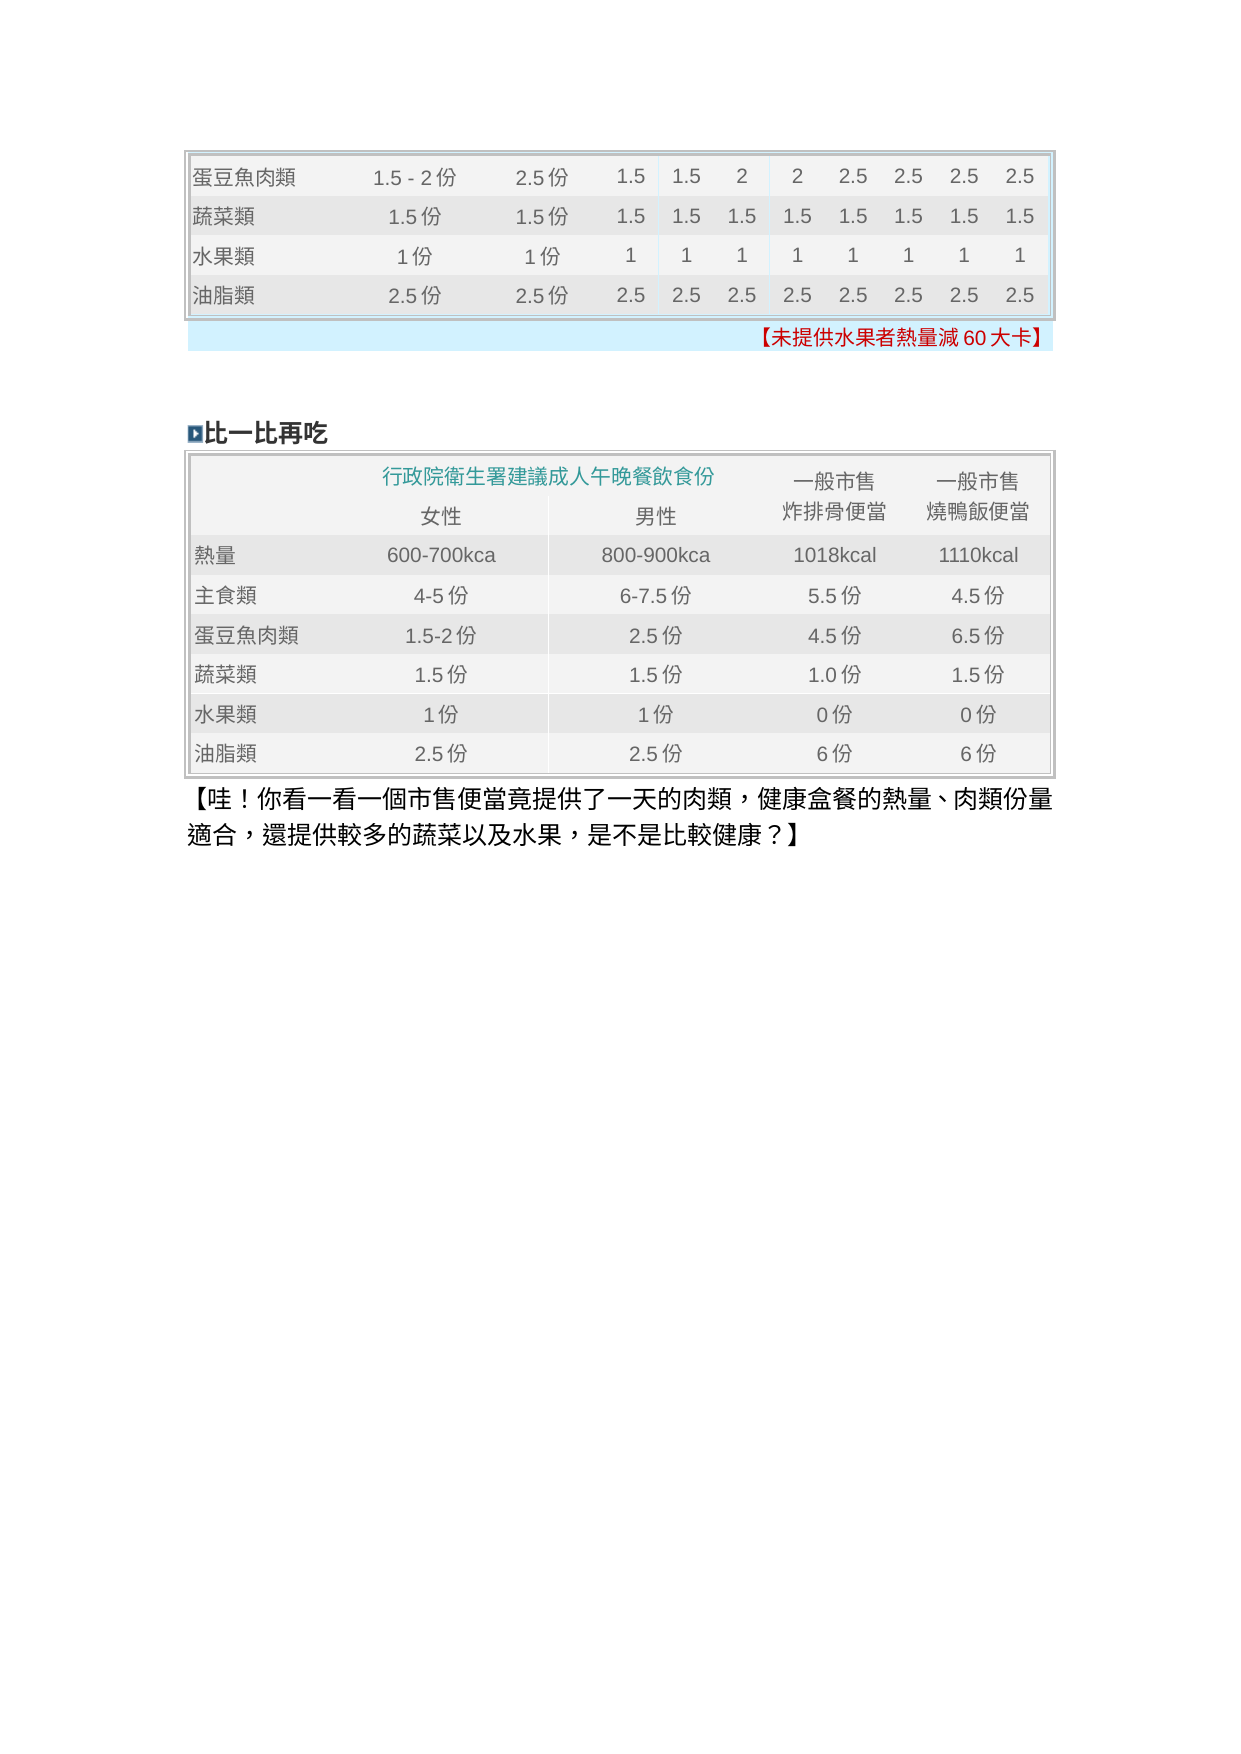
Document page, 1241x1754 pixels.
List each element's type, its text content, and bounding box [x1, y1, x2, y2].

table_cell 水果類 [191, 694, 334, 733]
table_cell 6份 [906, 733, 1050, 773]
table_cell 4.5份 [906, 575, 1050, 614]
table_cell 1份 [482, 235, 603, 275]
table_cell 1.5份 [549, 654, 763, 693]
table_header 一般市售 燒鴨飯便當 [906, 456, 1050, 535]
table_cell 1份 [549, 694, 763, 733]
table_cell 800-900kca [549, 535, 763, 575]
table_cell 0份 [763, 694, 906, 733]
table_cell 4-5份 [334, 575, 548, 614]
table_header 一般市售 炸排骨便當 [763, 456, 906, 535]
table_cell 1.5份 [334, 654, 548, 693]
table_cell 1.5份 [482, 196, 603, 235]
table_cell 2.5份 [334, 733, 548, 773]
table_cell 1.5 [603, 156, 658, 196]
table_cell 1110kcal [906, 535, 1050, 575]
table_cell 1份 [348, 235, 482, 275]
table_cell 2.5 [881, 156, 936, 196]
table_cell 2.5 [770, 275, 825, 314]
table_cell 600-700kca [334, 535, 548, 575]
table_cell 1.5 [881, 196, 936, 235]
table_cell 1 [825, 235, 881, 275]
table_cell 2.5 [714, 275, 769, 314]
table_cell 1.5 [825, 196, 881, 235]
table_cell 2.5 [936, 275, 992, 314]
table_cell 2.5 [936, 156, 992, 196]
table_cell 1 [659, 235, 714, 275]
table_cell 1018kcal [763, 535, 906, 575]
table_cell 1.0份 [763, 654, 906, 693]
table_cell 1.5 [659, 156, 714, 196]
table_cell [188, 351, 1053, 379]
table_cell 5.5份 [763, 575, 906, 614]
table_cell 1 [714, 235, 769, 275]
table_cell 1.5 - 2份 [348, 156, 482, 196]
table_cell 2.5 [992, 275, 1048, 314]
table_cell 1 [936, 235, 992, 275]
table_cell 1.5 [992, 196, 1048, 235]
table_cell 2.5份 [482, 275, 603, 314]
table_cell 2.5份 [549, 733, 763, 773]
table_cell 1.5 [603, 196, 658, 235]
table_cell 主食類 [191, 575, 334, 614]
table_cell 2.5份 [348, 275, 482, 314]
table_cell 1.5 [714, 196, 769, 235]
table_cell 比一比再吃 [188, 414, 1053, 450]
table_cell 1 [881, 235, 936, 275]
table_cell 女性 [334, 496, 548, 535]
table_cell 6-7.5份 [549, 575, 763, 614]
table_cell [188, 379, 1053, 413]
table_cell 蛋豆魚肉類 [191, 156, 348, 196]
table_cell 油脂類 [191, 275, 348, 314]
table_cell 1.5 [936, 196, 992, 235]
table_cell 1 [770, 235, 825, 275]
table_cell 1份 [334, 694, 548, 733]
table_cell 熱量 [191, 535, 334, 575]
table_cell 6.5份 [906, 614, 1050, 654]
table_cell 水果類 [191, 235, 348, 275]
table_cell 蔬菜類 [191, 196, 348, 235]
table_cell 2.5 [992, 156, 1048, 196]
table_cell 2.5 [881, 275, 936, 314]
table_cell 2.5份 [482, 156, 603, 196]
table_cell 1.5 [659, 196, 714, 235]
table_cell 2 [770, 156, 825, 196]
table_cell 2.5 [825, 156, 881, 196]
table_cell 4.5份 [763, 614, 906, 654]
table_cell 1 [992, 235, 1048, 275]
picture [187, 425, 204, 443]
table_cell 【未提供水果者熱量減60大卡】 [188, 321, 1053, 351]
table_header 行政院衛生署建議成人午晚餐飲食份 [334, 456, 763, 496]
table_cell 1.5份 [906, 654, 1050, 693]
table_cell 0份 [906, 694, 1050, 733]
table_cell 1.5-2份 [334, 614, 548, 654]
table_cell 男性 [549, 496, 763, 535]
table_cell 2 [714, 156, 769, 196]
table_cell 1.5 [770, 196, 825, 235]
table_cell 2.5 [603, 275, 658, 314]
table_cell 蛋豆魚肉類 [191, 614, 334, 654]
table_cell 6份 [763, 733, 906, 773]
table_header [191, 456, 334, 535]
table_cell 蔬菜類 [191, 654, 334, 693]
table_cell 1.5份 [348, 196, 482, 235]
table_cell 2.5份 [549, 614, 763, 654]
table_cell 2.5 [659, 275, 714, 314]
table_cell 【哇！你看一看一個市售便當竟提供了一天的肉類，健康盒餐的熱量、肉類份量適合，還提供較多的蔬菜以及水果，是不是比較健康？】 [188, 779, 1053, 852]
table_cell 2.5 [825, 275, 881, 314]
table_cell 1 [603, 235, 658, 275]
table_cell 油脂類 [191, 733, 334, 773]
